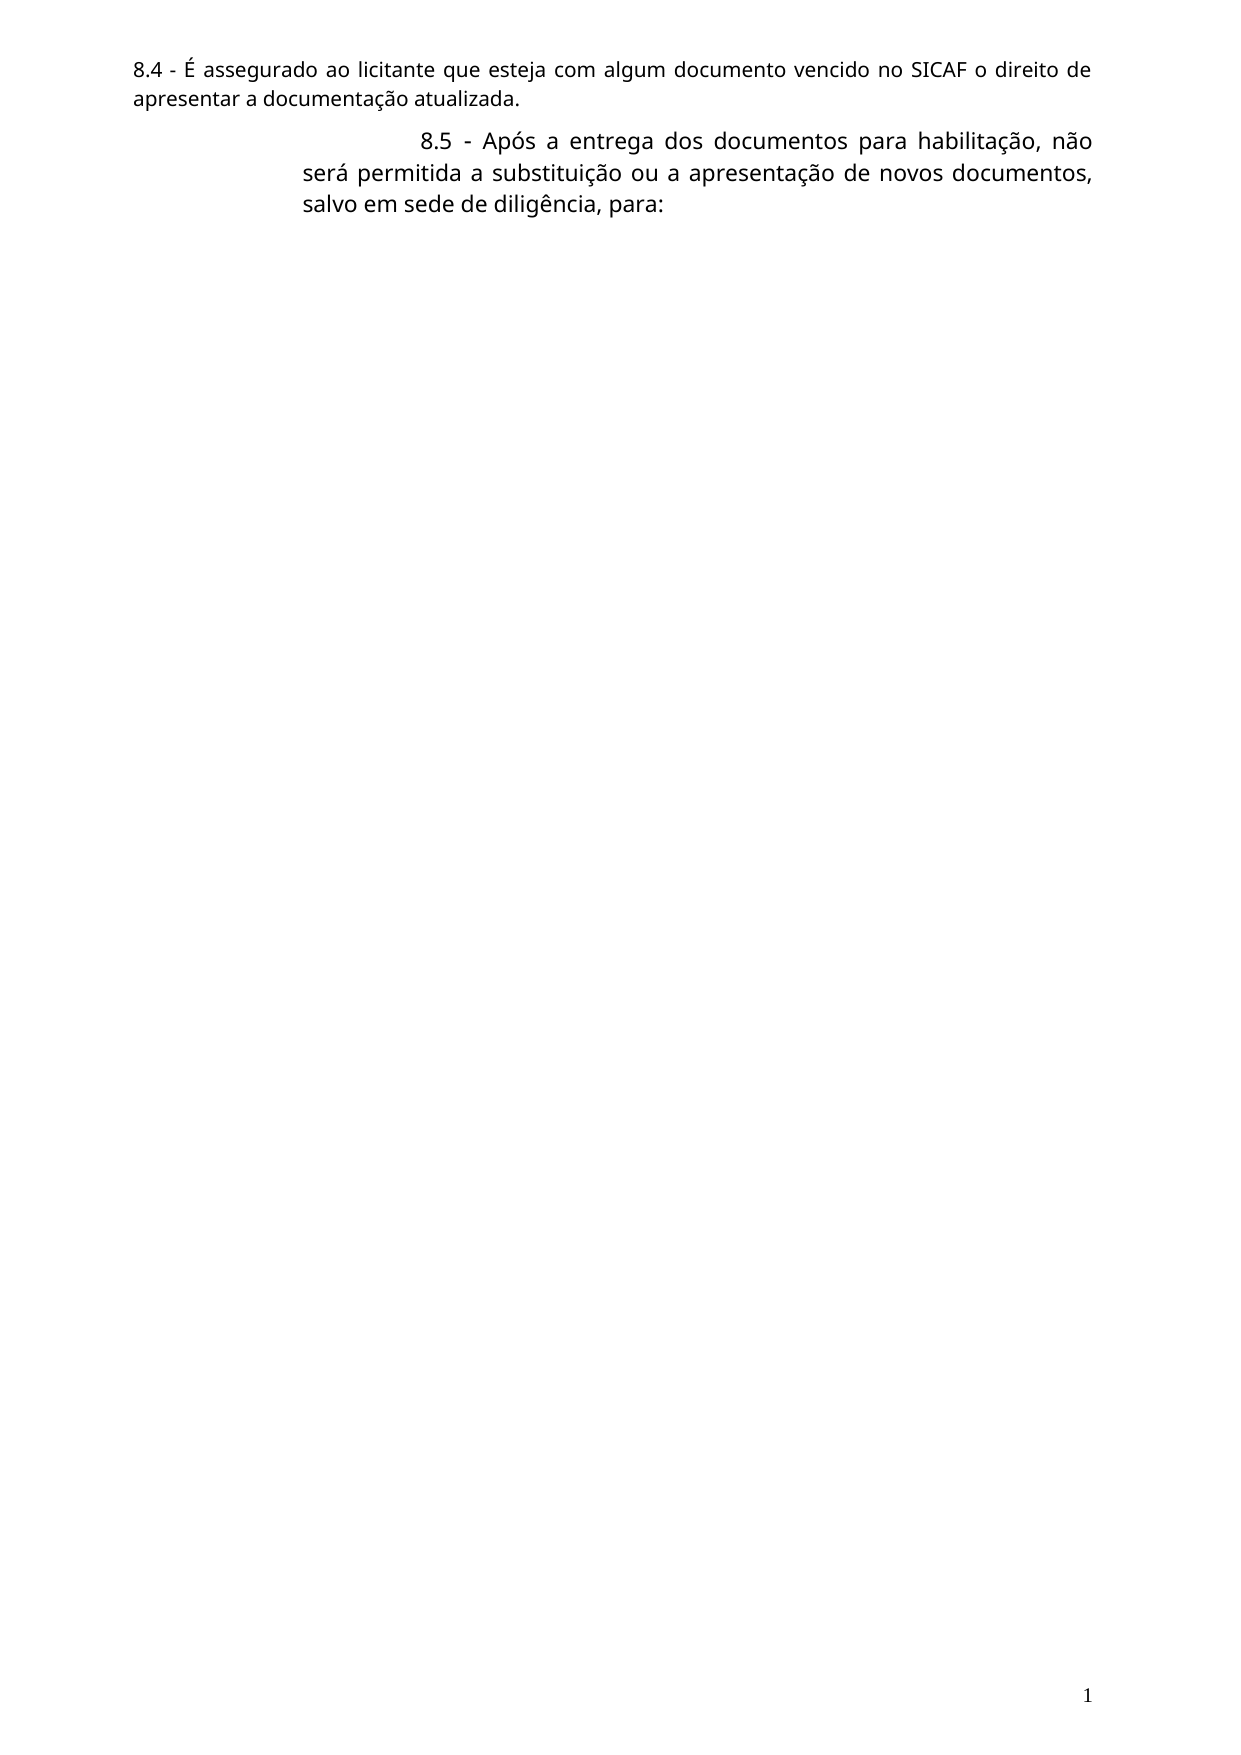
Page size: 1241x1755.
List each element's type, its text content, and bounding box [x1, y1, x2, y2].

list - Após a entrega dos documentos para habilitação, não será permitida a substituição ou a apresentação de novos documentos, salvo em sede de diligência, para: [302, 123, 1093, 219]
list - É assegurado ao licitante que esteja com algum documento vencido no SICAF o direito de apresentar a documentação atualizada. [133, 56, 1093, 112]
